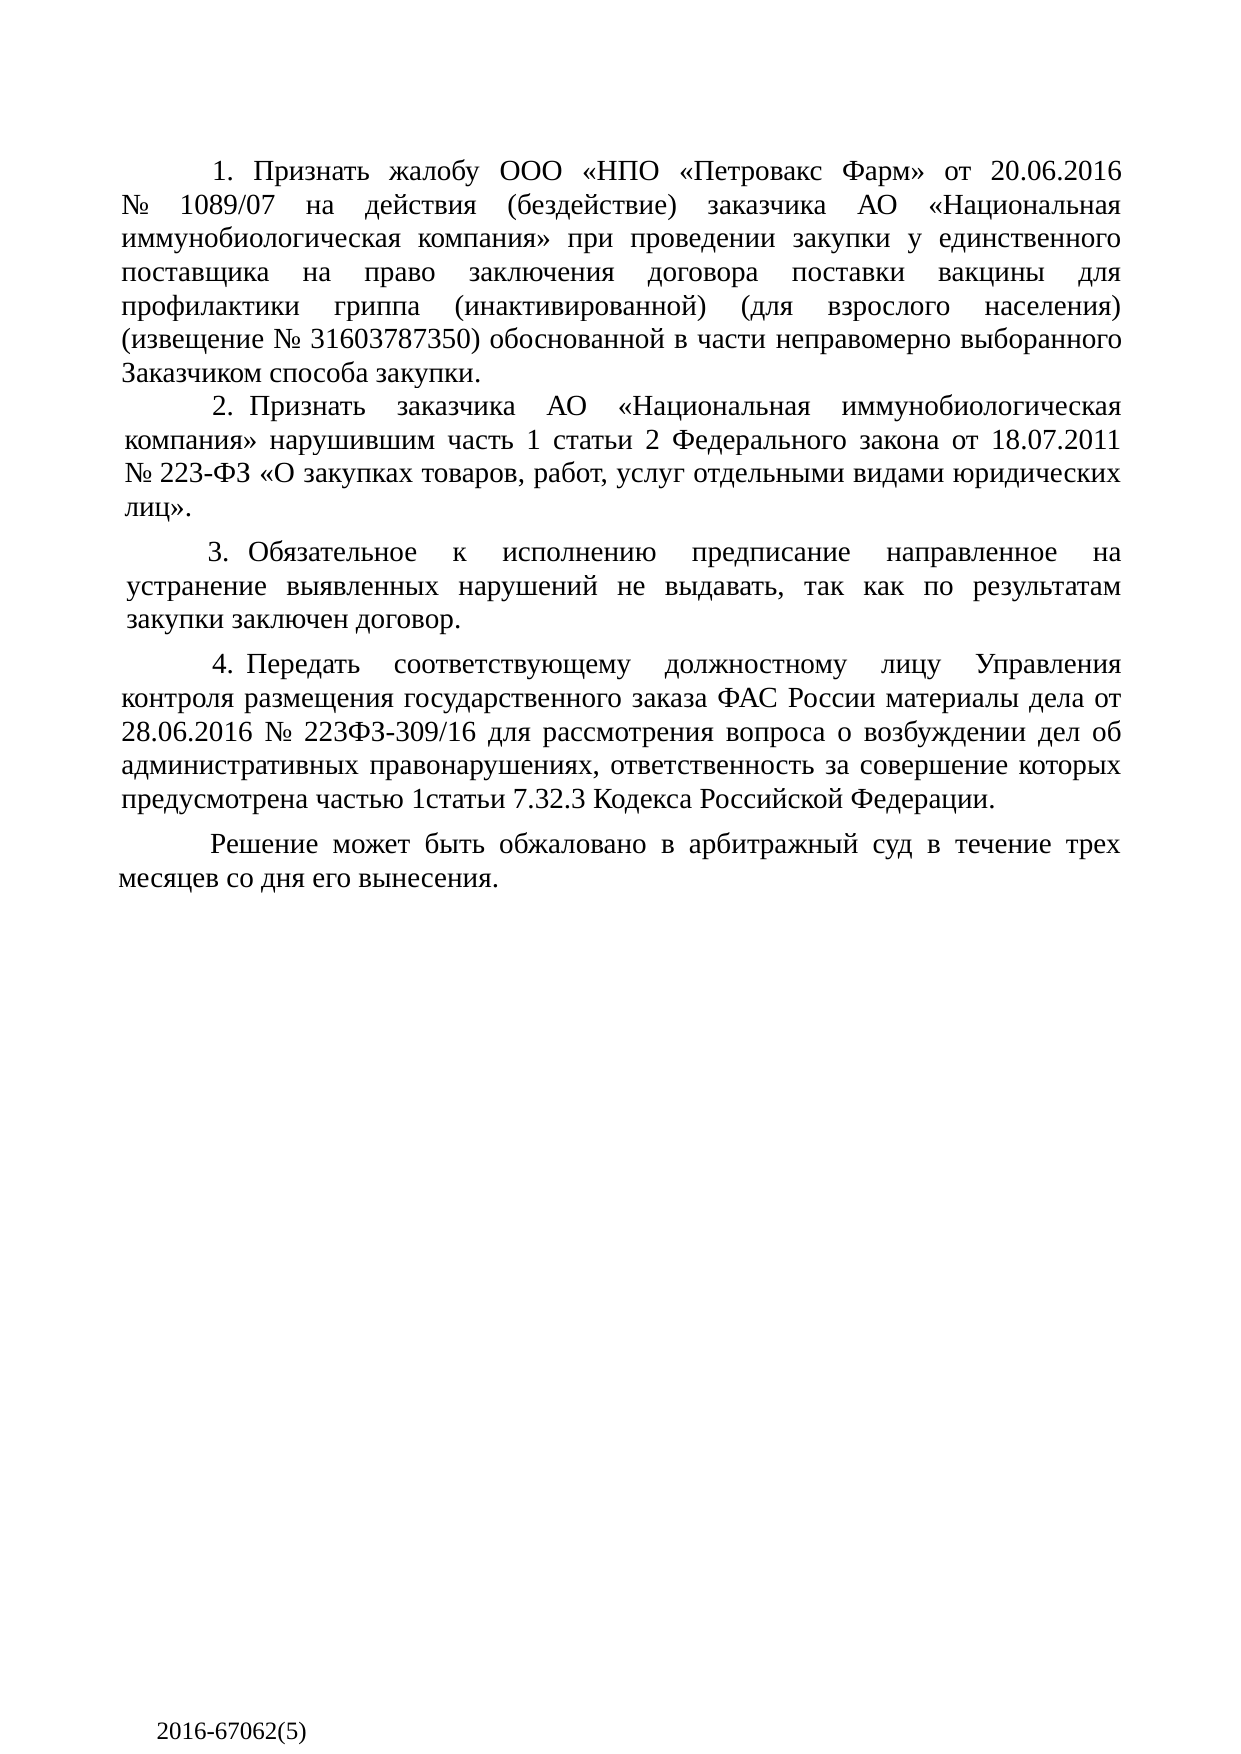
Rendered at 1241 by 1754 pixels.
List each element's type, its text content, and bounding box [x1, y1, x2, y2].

list Передать соответствующему должностному лицу Управления контроля размещения государственного заказа ФАС России материалы дела от 28.06.2016 № 223ФЗ-309/16 для рассмотрения вопроса о возбуждении дел об административных правонарушениях, ответственность за совершение которых предусмотрена частью 1статьи 7.32.3 Кодекса Российской Федерации. [121, 647, 1122, 814]
text 1. Признать жалобу ООО «НПО «Петровакс Фарм» от 20.06.2016 № 1089/07 на действия (бездействие) заказчика АО «Национальная иммунобиологическая компания» при проведении закупки у единственного поставщика на право заключения договора поставки вакцины для профилактики гриппа (инактивированной) (для взрослого населения) (извещение № 31603787350) обоснованной в части неправомерно выборанного Заказчиком способа закупки. [121, 153, 1122, 388]
text Решение может быть обжаловано в арбитражный суд в течение трех месяцев со дня его вынесения. [118, 826, 1122, 893]
list Обязательное к исполнению предписание направленное на устранение выявленных нарушений не выдавать, так как по результатам закупки заключен договор. [126, 534, 1122, 635]
list Признать заказчика АО «Национальная иммунобиологическая компания» нарушившим часть 1 статьи 2 Федерального закона от 18.07.2011 № 223-ФЗ «О закупках товаров, работ, услуг отдельными видами юридических лиц». [124, 388, 1122, 522]
